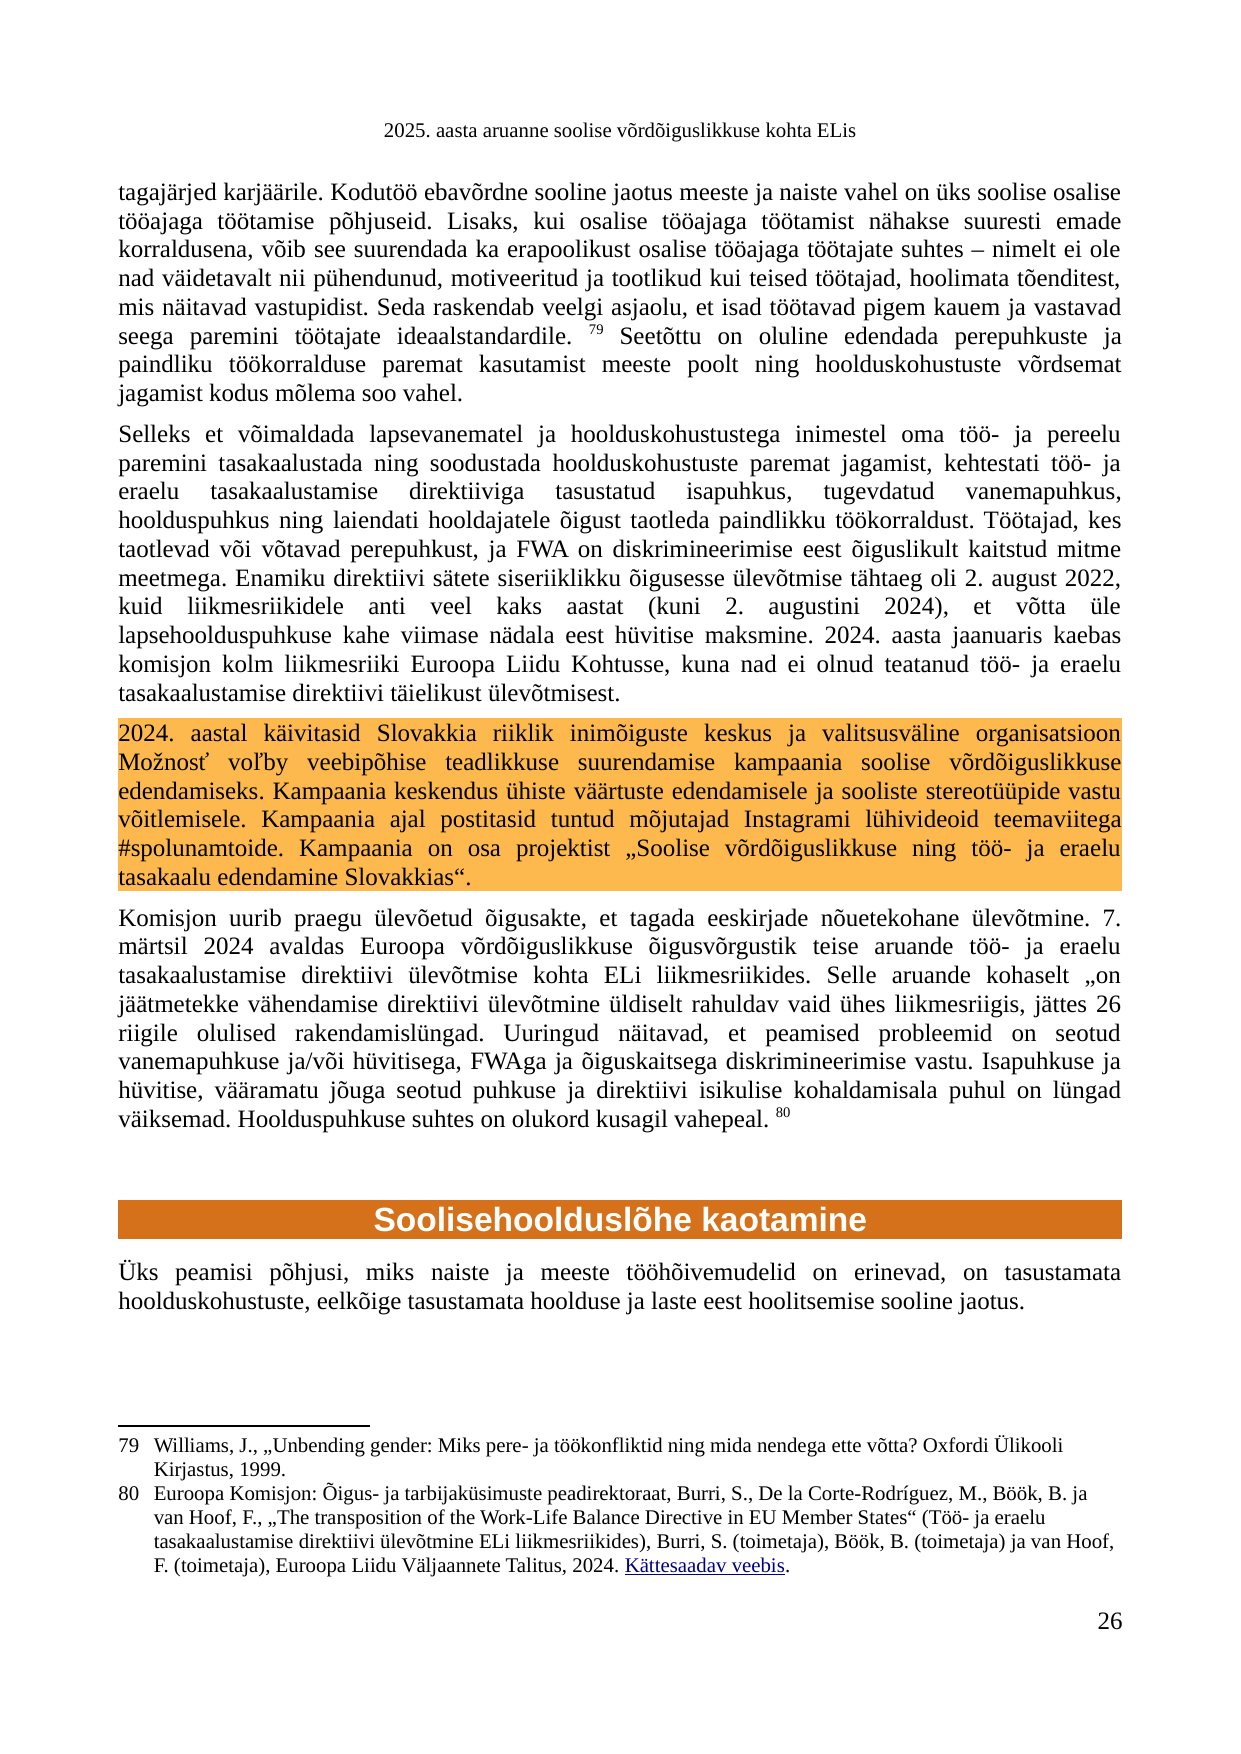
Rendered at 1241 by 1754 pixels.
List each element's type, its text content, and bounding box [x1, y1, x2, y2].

text Üks peamisi põhjusi, miks naiste ja meeste tööhõivemudelid on erinevad, on tasustamata hoolduskohustuste, eelkõige tasustamata hoolduse ja laste eest hoolitsemise sooline jaotus. [118, 1257, 1122, 1315]
text Komisjon uurib praegu ülevõetud õigusakte, et tagada eeskirjade nõuetekohane ülevõtmine. 7. märtsil 2024 avaldas Euroopa võrdõiguslikkuse õigusvõrgustik teise aruande töö- ja eraelu tasakaalustamise direktiivi ülevõtmise kohta ELi liikmesriikides. Selle aruande kohaselt „on jäätmetekke vähendamise direktiivi ülevõtmine üldiselt rahuldav vaid ühes liikmesriigis, jättes 26 riigile olulised rakendamislüngad. Uuringud näitavad, et peamised probleemid on seotud vanemapuhkuse ja/või hüvitisega, FWAga ja õiguskaitsega diskrimineerimise vastu. Isapuhkuse ja hüvitise, vääramatu jõuga seotud puhkuse ja direktiivi isikulise kohaldamisala puhul on lüngad väiksemad. Hoolduspuhkuse suhtes on olukord kusagil vahepeal. [118, 903, 1122, 1133]
subtitle Soolisehoolduslõhe kaotamine [118, 1200, 1122, 1239]
text Williams, J., „Unbending gender: Miks pere- ja töökonfliktid ning mida nendega ette võtta? Oxfordi Ülikooli Kirjastus, 1999. [118, 1432, 1122, 1481]
text tagajärjed karjäärile. Kodutöö ebavõrdne sooline jaotus meeste ja naiste vahel on üks soolise osalise tööajaga töötamise põhjuseid. Lisaks, kui osalise tööajaga töötamist nähakse suuresti emade korraldusena, võib see suurendada ka erapoolikust osalise tööajaga töötajate suhtes – nimelt ei ole nad väidetavalt nii pühendunud, motiveeritud ja tootlikud kui teised töötajad, hoolimata tõenditest, mis näitavad vastupidist. Seda raskendab veelgi asjaolu, et isad töötavad pigem kauem ja vastavad seega paremini töötajate ideaalstandardile. Seetõttu on oluline edendada perepuhkuste ja paindliku töökorralduse paremat kasutamist meeste poolt ning hoolduskohustuste võrdsemat jagamist kodus mõlema soo vahel. [118, 177, 1122, 407]
text Selleks et võimaldada lapsevanematel ja hoolduskohustustega inimestel oma töö- ja pereelu paremini tasakaalustada ning soodustada hoolduskohustuste paremat jagamist, kehtestati töö- ja eraelu tasakaalustamise direktiiviga tasustatud isapuhkus, tugevdatud vanemapuhkus, hoolduspuhkus ning laiendati hooldajatele õigust taotleda paindlikku töökorraldust. Töötajad, kes taotlevad või võtavad perepuhkust, ja FWA on diskrimineerimise eest õiguslikult kaitstud mitme meetmega. Enamiku direktiivi sätete siseriiklikku õigusesse ülevõtmise tähtaeg oli 2. august 2022, kuid liikmesriikidele anti veel kaks aastat (kuni 2. augustini 2024), et võtta üle lapsehoolduspuhkuse kahe viimase nädala eest hüvitise maksmine. 2024. aasta jaanuaris kaebas komisjon kolm liikmesriiki Euroopa Liidu Kohtusse, kuna nad ei olnud teatanud töö- ja eraelu tasakaalustamise direktiivi täielikust ülevõtmisest. [118, 419, 1122, 706]
text 2024. aastal käivitasid Slovakkia riiklik inimõiguste keskus ja valitsusväline organisatsioon Možnosť voľby veebipõhise teadlikkuse suurendamise kampaania soolise võrdõiguslikkuse edendamiseks. Kampaania keskendus ühiste väärtuste edendamisele ja sooliste stereotüüpide vastu võitlemisele. Kampaania ajal postitasid tuntud mõjutajad Instagrami lühivideoid teemaviitega #spolunamtoide. Kampaania on osa projektist „Soolise võrdõiguslikkuse ning töö- ja eraelu tasakaalu edendamine Slovakkias“. [118, 718, 1122, 891]
text Euroopa Komisjon: Õigus- ja tarbijaküsimuste peadirektoraat, Burri, S., De la Corte-Rodríguez, M., Böök, B. ja van Hoof, F., „The transposition of the Work-Life Balance Directive in EU Member States“ (Töö- ja eraelu tasakaalustamise direktiivi ülevõtmine ELi liikmesriikides), Burri, S. (toimetaja), Böök, B. (toimetaja) ja van Hoof, F. (toimetaja), Euroopa Liidu Väljaannete Talitus, 2024. Kättesaadav veebis. [118, 1481, 1122, 1577]
